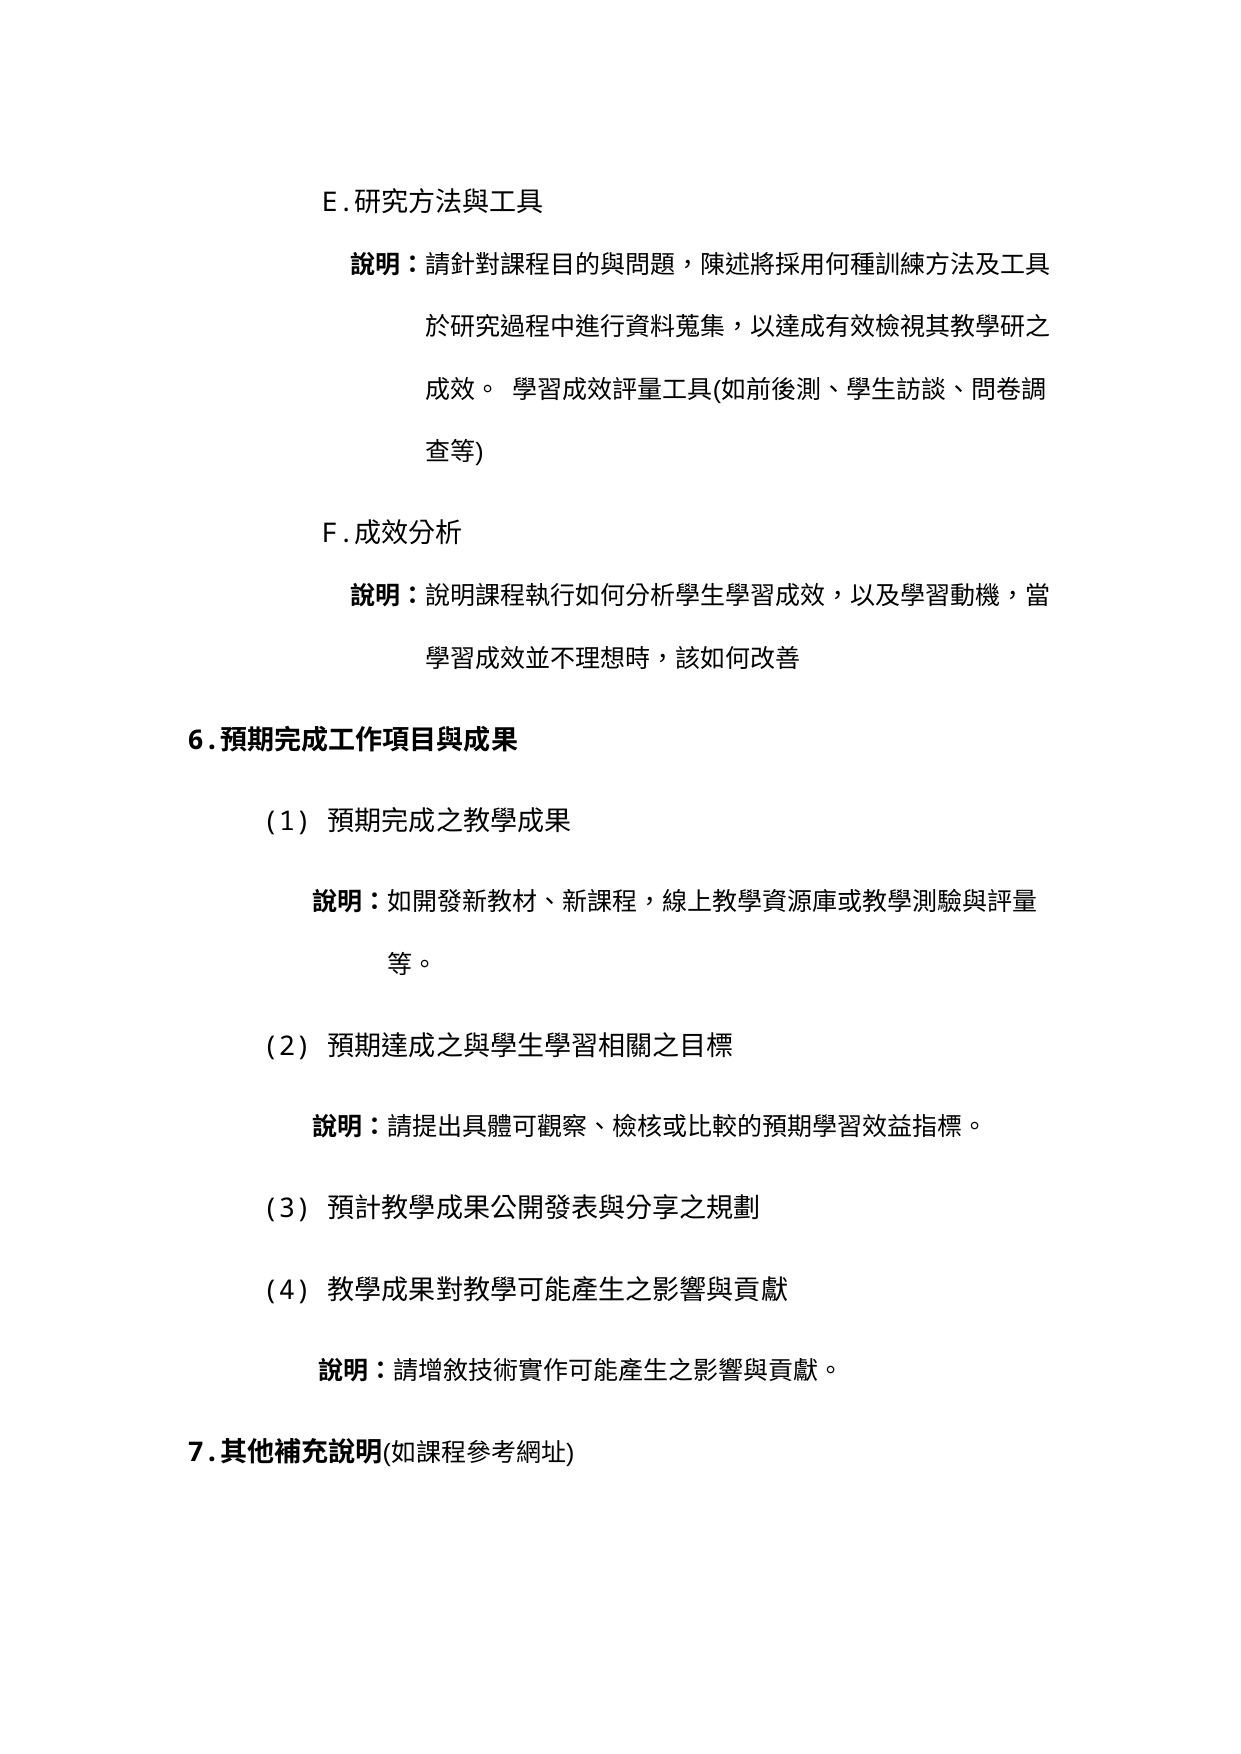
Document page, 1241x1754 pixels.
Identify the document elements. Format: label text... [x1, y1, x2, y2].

text (4) 教學成果對教學可能產生之影響與貢獻 [262, 1246, 1053, 1308]
text F.成效分析 [321, 489, 1053, 552]
text E.研究方法與工具 [321, 158, 1053, 221]
text 說明：請增敘技術實作可能產生之影響與貢獻。 [319, 1327, 1053, 1389]
text 說明：說明課程執行如何分析學生學習成效，以及學習動機，當學習成效並不理想時，該如何改善 [350, 552, 1053, 677]
text 說明：請提出具體可觀察、檢核或比較的預期學習效益指標。 [312, 1083, 1053, 1146]
text (3) 預計教學成果公開發表與分享之規劃 [262, 1164, 1053, 1227]
text 說明：如開發新教材、新課程，線上教學資源庫或教學測驗與評量等。 [312, 858, 1053, 983]
text 6.預期完成工作項目與成果 [187, 696, 1053, 758]
text (2) 預期達成之與學生學習相關之目標 [262, 1002, 1053, 1064]
text 說明：請針對課程目的與問題，陳述將採用何種訓練方法及工具於研究過程中進行資料蒐集，以達成有效檢視其教學研之成效。 學習成效評量工具(如前後測、學生訪談、問卷調查等) [350, 221, 1053, 471]
text (1) 預期完成之教學成果 [262, 777, 1053, 839]
text 7.其他補充說明(如課程參考網址) [187, 1408, 1053, 1471]
